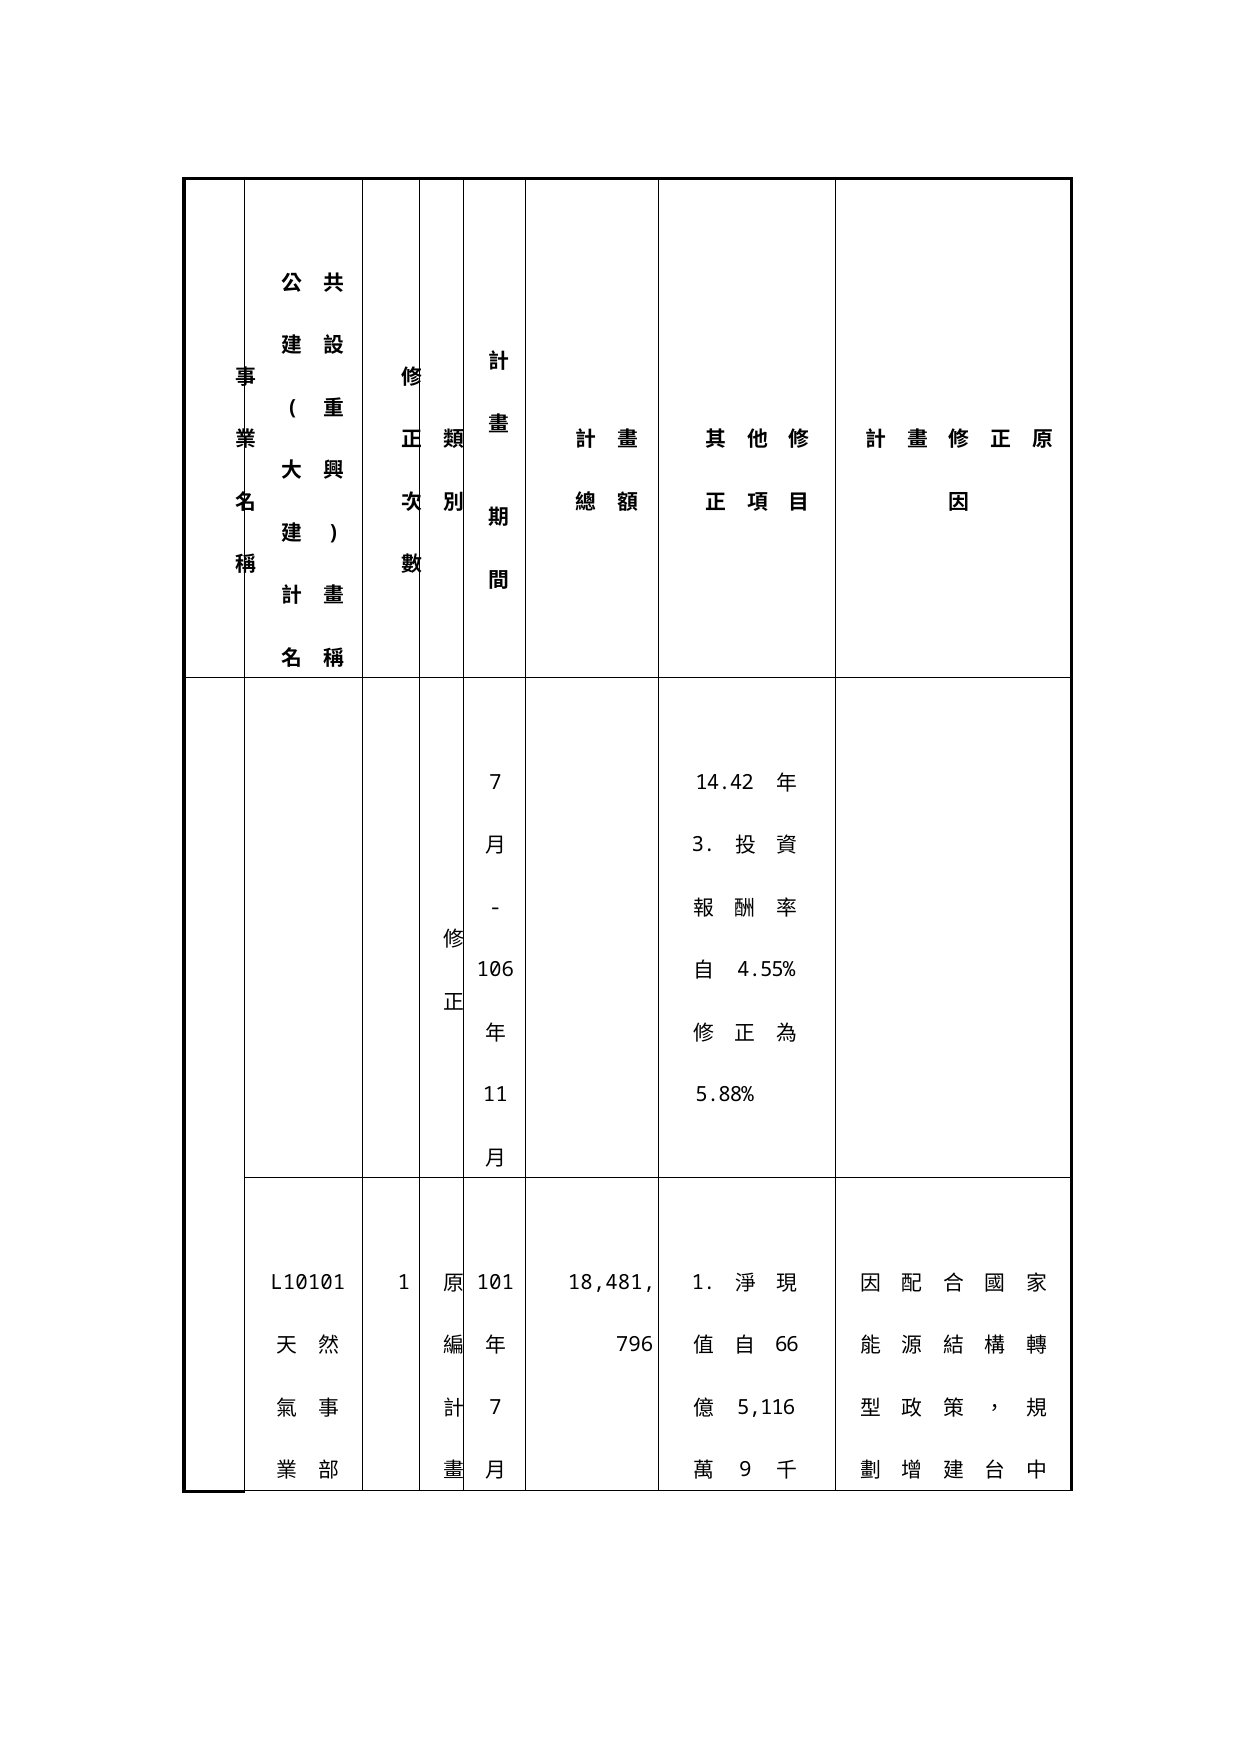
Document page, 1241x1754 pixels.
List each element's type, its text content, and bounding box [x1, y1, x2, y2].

table_cell 1.淨現值自66億5,116萬9千 [659, 1178, 835, 1490]
table_cell [363, 678, 419, 1177]
table_cell 7月-106年11月 [464, 678, 525, 1177]
table_header 計畫修正原因 [836, 180, 1070, 677]
table_cell 中油公司 [186, 678, 244, 1490]
table_cell 18,481,796 [526, 1178, 658, 1490]
table_header 公共建設(重大興建)計畫名稱 [245, 180, 362, 677]
table_cell [836, 678, 1070, 1177]
table_cell L10101天然氣事業部 [245, 1178, 362, 1490]
table_cell M10001煉製事業部大林廠蒸餾暨相關工場更新投資計畫 [245, 678, 362, 1177]
table_cell 原編計畫 [420, 1178, 463, 1490]
table_cell 14.42年 3.投資報酬率自4.55%修正為5.88% [659, 678, 835, 1177]
table_header 其他修正項目 [659, 180, 835, 677]
table_cell 修正 [420, 678, 463, 1177]
table_cell 1 [363, 1178, 419, 1490]
table_header 計畫總額 [526, 180, 658, 677]
table_header 修正次數 [363, 180, 419, 677]
table_header 類別 [420, 180, 463, 677]
table_cell [526, 678, 658, 1177]
table_header 事業名稱 [186, 180, 244, 677]
table_header 計畫 期間 [464, 180, 525, 677]
table_cell 101年7月- [464, 1178, 525, 1490]
table_cell 因配合國家能源結構轉型政策，規劃增建台中 [836, 1178, 1070, 1490]
